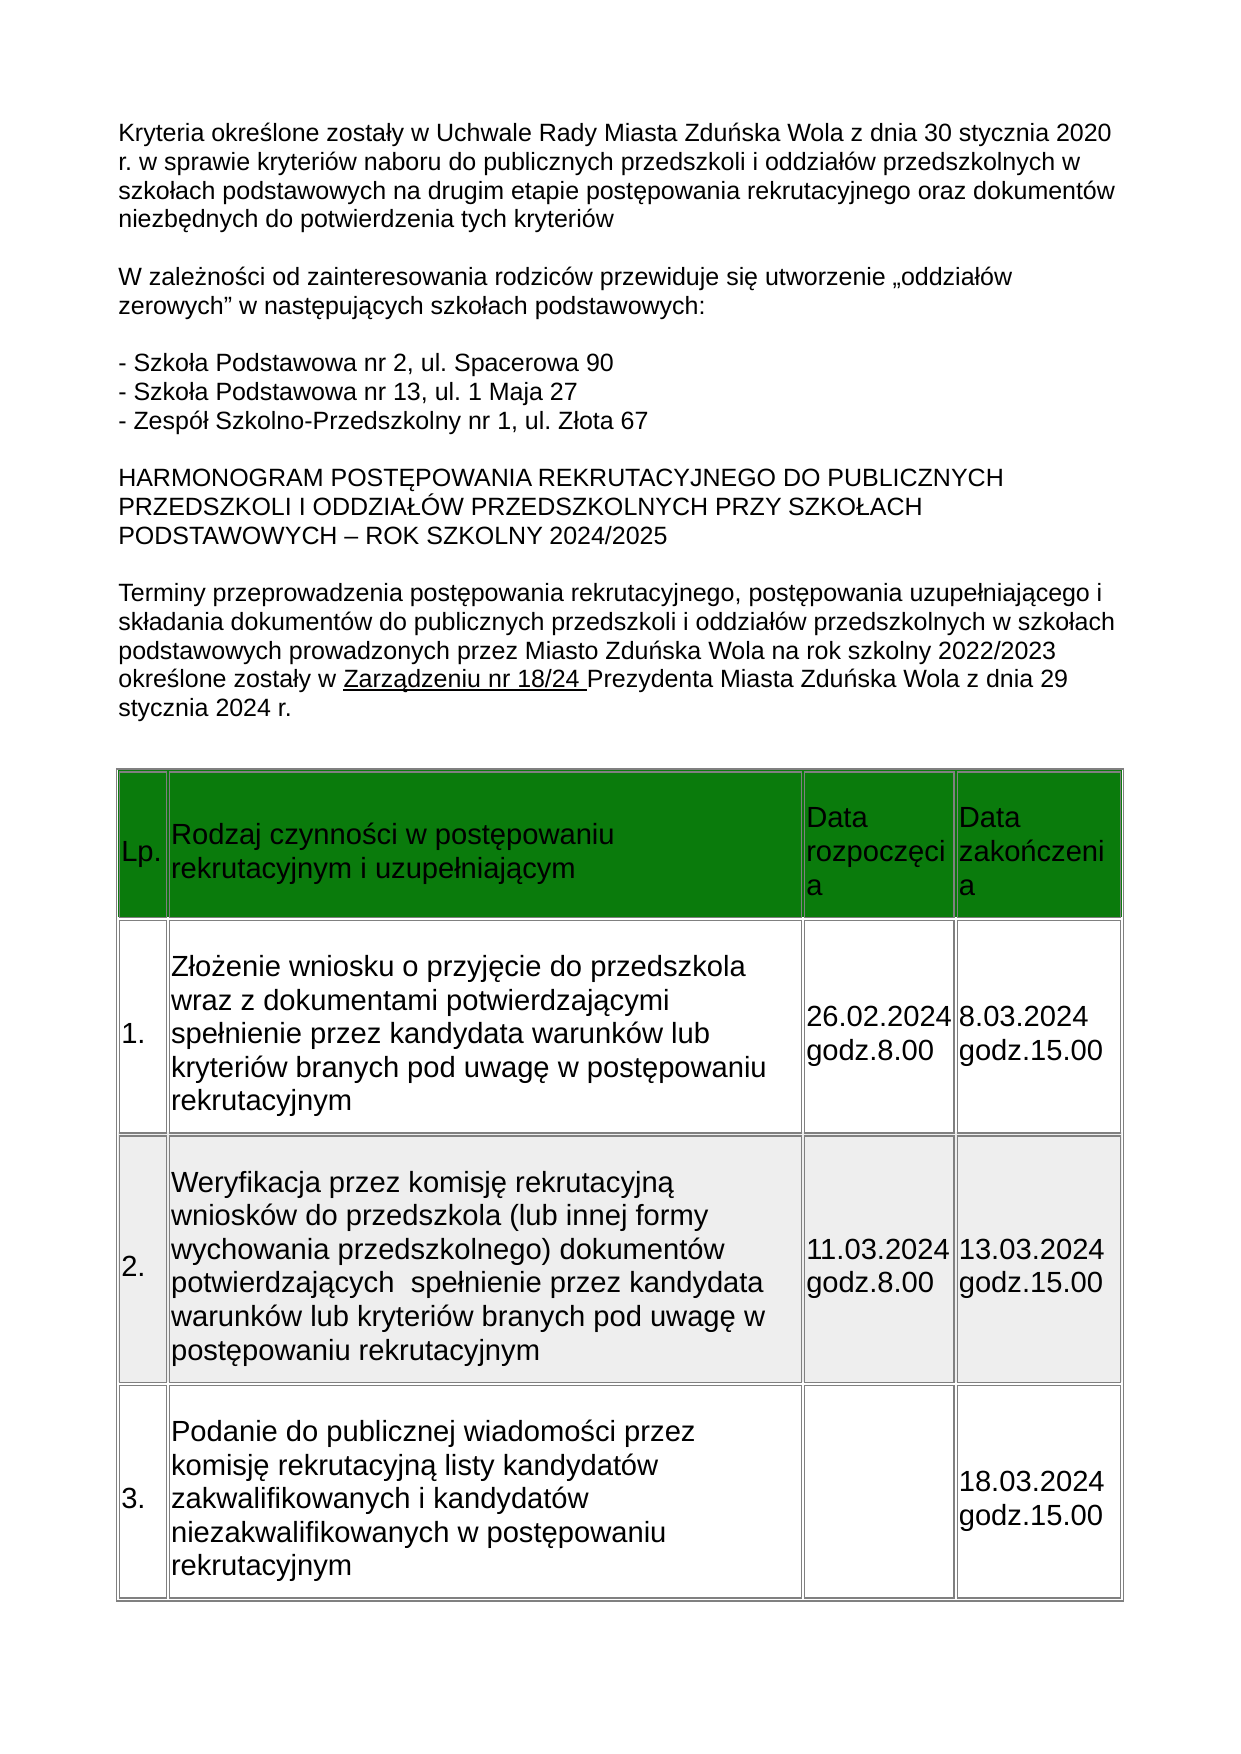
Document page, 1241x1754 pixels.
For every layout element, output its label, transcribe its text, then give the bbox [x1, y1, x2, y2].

table_header Lp. [120, 773, 166, 917]
table_header Data zakończenia [958, 773, 1120, 917]
table_cell 1. [120, 921, 166, 1132]
table_cell 8.03.2024 godz.15.00 [958, 921, 1120, 1132]
table_header Data rozpoczęcia [805, 773, 953, 917]
table_cell 18.03.2024 godz.15.00 [958, 1386, 1120, 1597]
table_cell 11.03.2024 godz.8.00 [805, 1137, 953, 1382]
table_cell Złożenie wniosku o przyjęcie do przedszkola wraz z dokumentami potwierdzającymi spełnienie przez kandydata warunków lub kryteriów branych pod uwagę w postępowaniu rekrutacyjnym [170, 921, 801, 1132]
table_header Rodzaj czynności w postępowaniu rekrutacyjnym i uzupełniającym [170, 773, 801, 917]
table_cell [805, 1386, 953, 1597]
table_cell 26.02.2024 godz.8.00 [805, 921, 953, 1132]
table_cell 13.03.2024 godz.15.00 [958, 1137, 1120, 1382]
subtitle Kryteria określone zostały w Uchwale Rady Miasta Zduńska Wola z dnia 30 stycznia 2020 r. w sprawie kryteriów naboru do publicznych przedszkoli i oddziałów przedszkolnych w szkołach podstawowych na drugim etapie postępowania rekrutacyjnego oraz dokumentów niezbędnych do potwierdzenia tych kryteriów W zależności od zainteresowania rodziców przewiduje się utworzenie „oddziałów zerowych” w następujących szkołach podstawowych: - Szkoła Podstawowa nr 2, ul. Spacerowa 90 - Szkoła Podstawowa nr 13, ul. 1 Maja 27 - Zespół Szkolno-Przedszkolny nr 1, ul. Złota 67 HARMONOGRAM POSTĘPOWANIA REKRUTACYJNEGO DO PUBLICZNYCH PRZEDSZKOLI I ODDZIAŁÓW PRZEDSZKOLNYCH PRZY SZKOŁACH PODSTAWOWYCH – ROK SZKOLNY 2024/2025 Terminy przeprowadzenia postępowania rekrutacyjnego, postępowania uzupełniającego i składania dokumentów do publicznych przedszkoli i oddziałów przedszkolnych w szkołach podstawowych prowadzonych przez Miasto Zduńska Wola na rok szkolny 2022/2023 określone zostały w Zarządzeniu nr 18/24 Prezydenta Miasta Zduńska Wola z dnia 29 stycznia 2024 r. [118, 118, 1122, 755]
table_cell Podanie do publicznej wiadomości przez komisję rekrutacyjną listy kandydatów zakwalifikowanych i kandydatów niezakwalifikowanych w postępowaniu rekrutacyjnym [170, 1386, 801, 1597]
table_cell 3. [120, 1386, 166, 1597]
table_cell Weryfikacja przez komisję rekrutacyjną wniosków do przedszkola (lub innej formy wychowania przedszkolnego) dokumentów potwierdzających spełnienie przez kandydata warunków lub kryteriów branych pod uwagę w postępowaniu rekrutacyjnym [170, 1137, 801, 1382]
table_cell 2. [120, 1137, 166, 1382]
